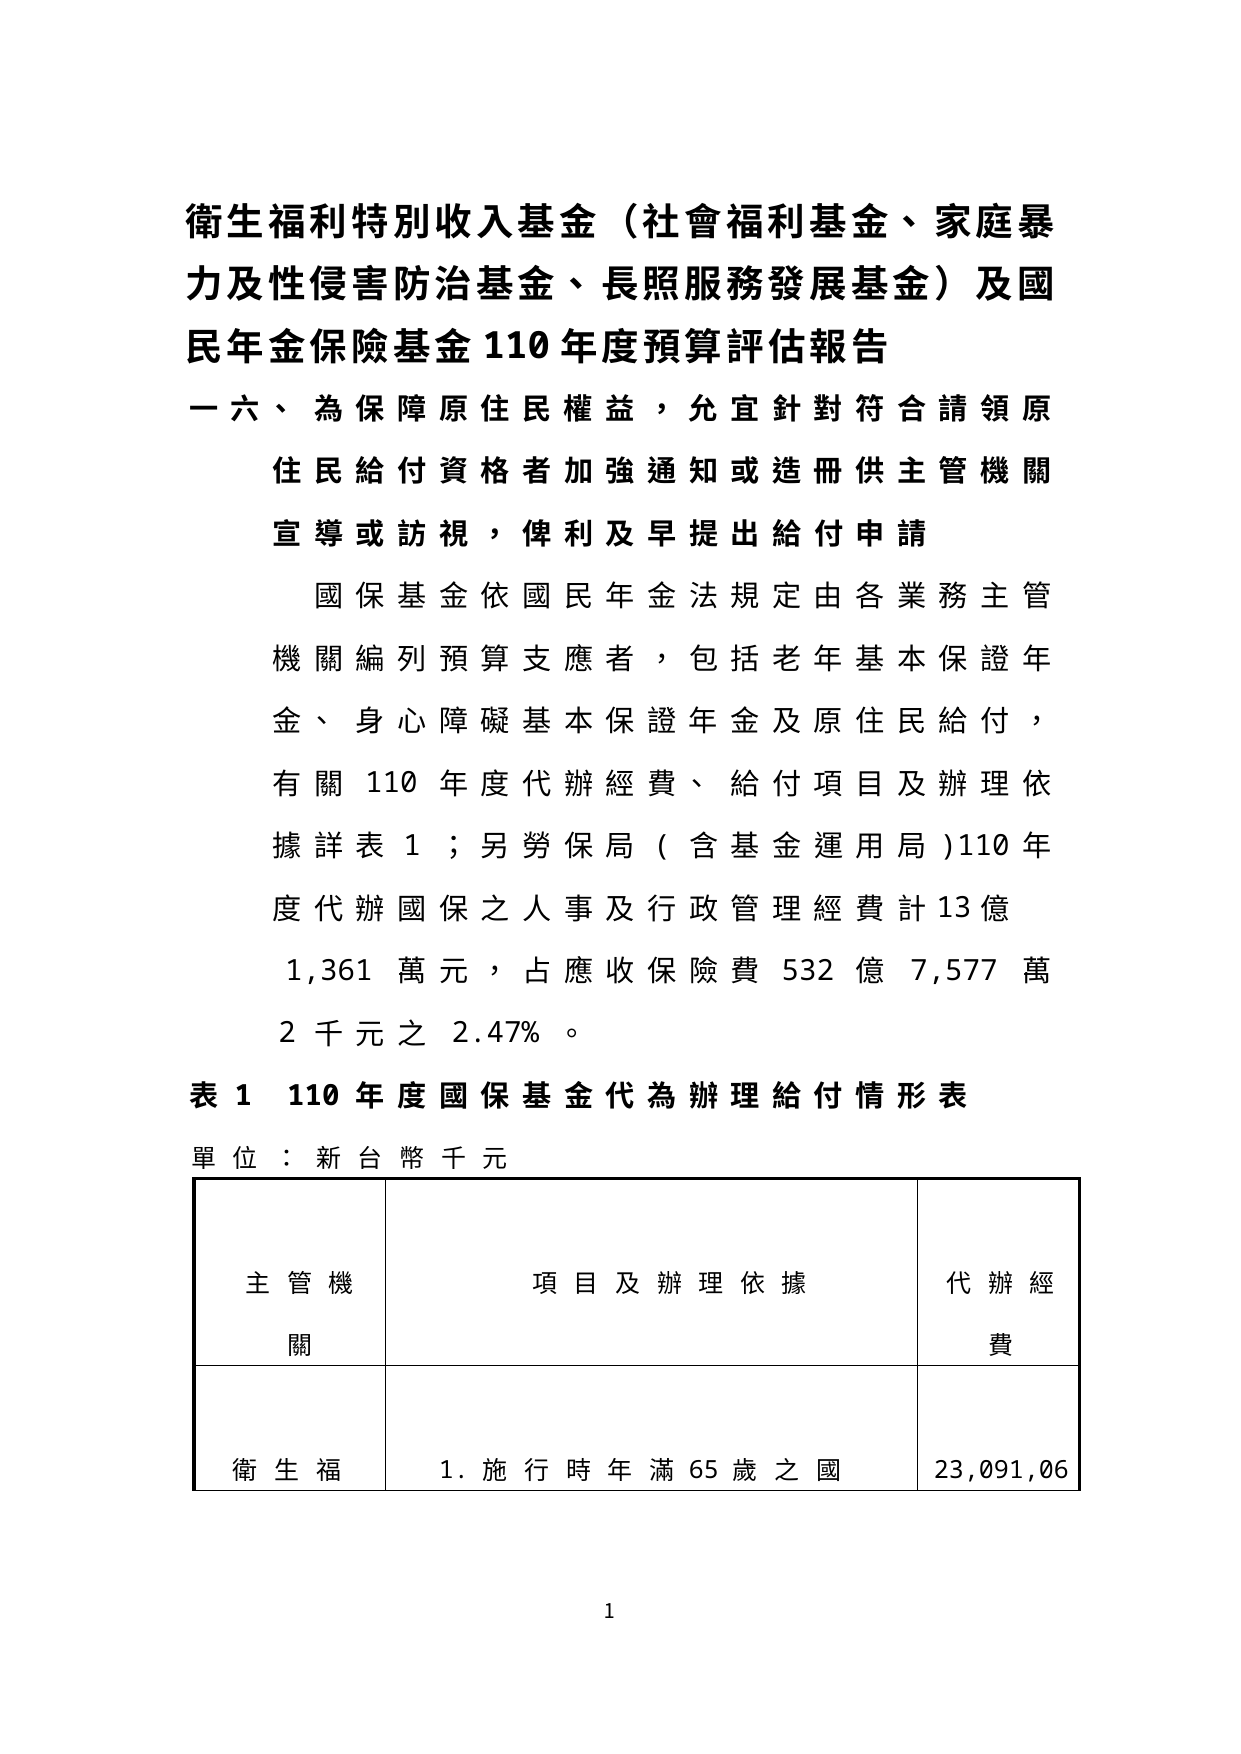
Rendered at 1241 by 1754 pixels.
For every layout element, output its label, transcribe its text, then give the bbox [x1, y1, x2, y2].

text 衛生福利特別收入基金（社會福利基金、家庭暴力及性侵害防治基金、長照服務發展基金）及國民年金保險基金110年度預算評估報告 [183, 177, 1058, 365]
table_cell 23,091,06 [918, 1366, 1078, 1490]
table_cell 衛生福 [196, 1366, 385, 1490]
table_header 代辦經費 [918, 1180, 1078, 1365]
table_header 主管機關 [196, 1180, 385, 1365]
text 表1 110年度國保基金代為辦理給付情形表 單位：新台幣千元 [183, 1052, 1058, 1177]
text 一六、為保障原住民權益，允宜針對符合請領原住民給付資格者加強通知或造冊供主管機關宣導或訪視，俾利及早提出給付申請 [183, 365, 1058, 552]
text 國保基金依國民年金法規定由各業務主管機關編列預算支應者，包括老年基本保證年金、身心障礙基本保證年金及原住民給付，有關110年度代辦經費、給付項目及辦理依據詳表1；另勞保局(含基金運用局)110年度代辦國保之人事及行政管理經費計13億1,361萬元，占應收保險費532億7,577萬2千元之2.47%。 [242, 552, 1058, 1052]
table_cell 1.施行時年滿65歲之國 [386, 1366, 917, 1490]
table_header 項目及辦理依據 [386, 1180, 917, 1365]
